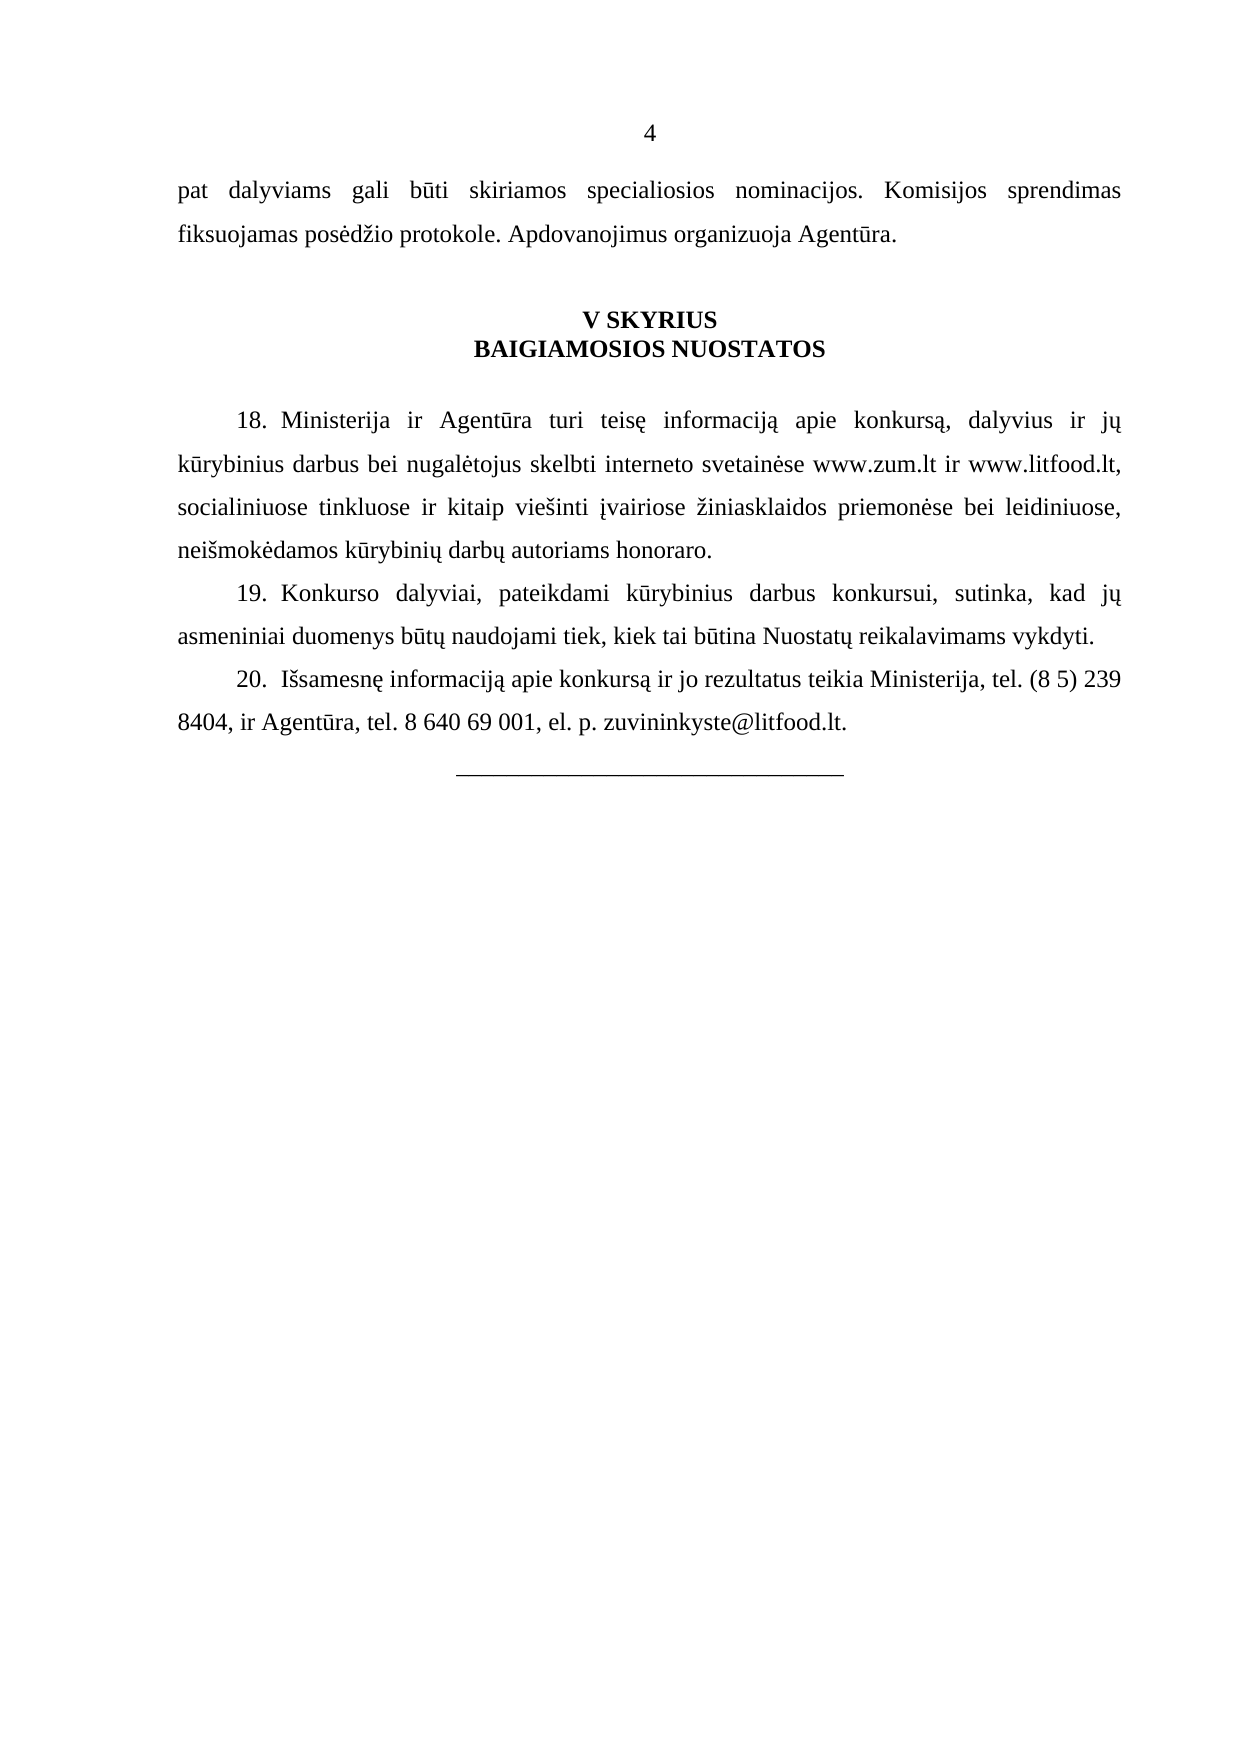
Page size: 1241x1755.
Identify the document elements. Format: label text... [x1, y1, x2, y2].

text pat dalyviams gali būti skiriamos specialiosios nominacijos. Komisijos sprendimas fiksuojamas posėdžio protokole. Apdovanojimus organizuoja Agentūra. [177, 176, 1122, 247]
text 18. Ministerija ir Agentūra turi teisę informaciją apie konkursą, dalyvius ir jų kūrybinius darbus bei nugalėtojus skelbti interneto svetainėse www.zum.lt ir www.litfood.lt, socialiniuose tinkluose ir kitaip viešinti įvairiose žiniasklaidos priemonėse bei leidiniuose, neišmokėdamos kūrybinių darbų autoriams honoraro. [177, 406, 1122, 564]
text 19. Konkurso dalyviai, pateikdami kūrybinius darbus konkursui, sutinka, kad jų asmeniniai duomenys būtų naudojami tiek, kiek tai būtina Nuostatų reikalavimams vykdyti. [177, 578, 1122, 650]
text BAIGIAMOSIOS NUOSTATOS [177, 334, 1122, 362]
text _______________________________ [177, 751, 1122, 779]
text V SKYRIUS [177, 305, 1122, 334]
text 20. Išsamesnę informaciją apie konkursą ir jo rezultatus teikia Ministerija, tel. (8 5) 239 8404, ir Agentūra, tel. 8 640 69 001, el. p. zuvininkyste@litfood.lt. [177, 664, 1122, 736]
